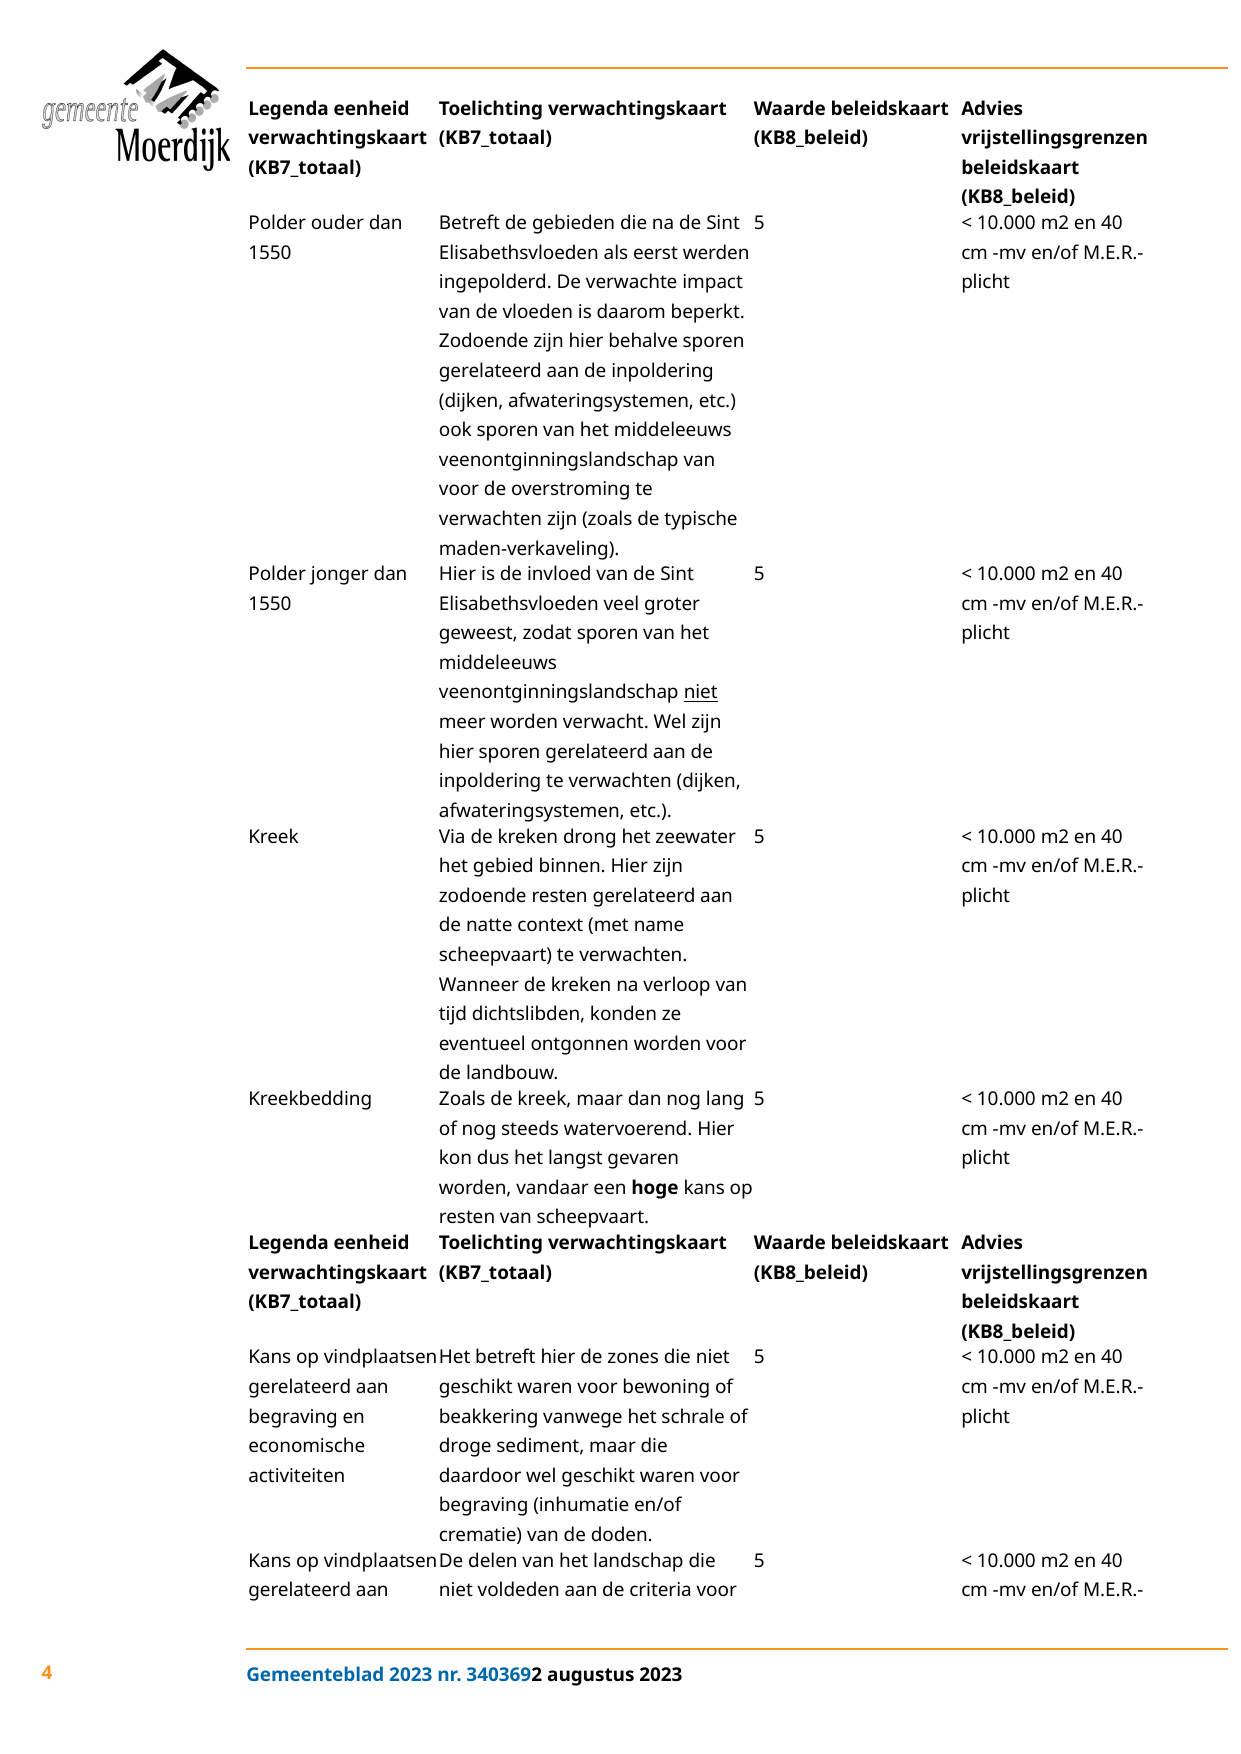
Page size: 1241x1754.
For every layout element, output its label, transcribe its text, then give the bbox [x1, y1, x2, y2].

table_cell Via de kreken drong het zeewater het gebied binnen. Hier zijn zodoende resten gerelateerd aan de natte context (met name scheepvaart) te verwachten. Wanneer de kreken na verloop van tijd dichtslibden, konden ze eventueel ontgonnen worden voor de landbouw. [439, 823, 754, 1085]
table_cell < 10.000 m2 en 40 cm -mv en/of M.E.R.- [961, 1547, 1152, 1602]
table_cell Legenda eenheid verwachtingskaart (KB7_totaal) [248, 95, 439, 209]
table_cell Toelichting verwachtingskaart (KB7_totaal) [439, 1229, 754, 1344]
picture [41, 47, 231, 172]
table_cell De delen van het landschap die niet voldeden aan de criteria voor [439, 1547, 754, 1602]
table_cell Kans op vindplaatsen gerelateerd aan [248, 1547, 439, 1602]
table_cell 5 [754, 1085, 961, 1229]
table_cell 5 [754, 823, 961, 1085]
table_cell < 10.000 m2 en 40 cm -mv en/of M.E.R.- plicht [961, 560, 1152, 823]
table_cell Betreft de gebieden die na de Sint Elisabethsvloeden als eerst werden ingepolderd. De verwachte impact van de vloeden is daarom beperkt. Zodoende zijn hier behalve sporen gerelateerd aan de inpoldering (dijken, afwateringsystemen, etc.) ook sporen van het middeleeuws veenontginningslandschap van voor de overstroming te verwachten zijn (zoals de typische maden-verkaveling). [439, 209, 754, 560]
table_cell Waarde beleidskaart (KB8_beleid) [754, 95, 961, 209]
table_cell 5 [754, 209, 961, 560]
table_cell Polder ouder dan 1550 [248, 209, 439, 560]
table_cell 5 [754, 560, 961, 823]
table_cell Toelichting verwachtingskaart (KB7_totaal) [439, 95, 754, 209]
table_cell Legenda eenheid verwachtingskaart (KB7_totaal) [248, 1229, 439, 1344]
table_cell Kreek [248, 823, 439, 1085]
table_cell 5 [754, 1547, 961, 1602]
table_cell Kans op vindplaatsen gerelateerd aan begraving en economische activiteiten [248, 1344, 439, 1547]
table_cell < 10.000 m2 en 40 cm -mv en/of M.E.R.- plicht [961, 1344, 1152, 1547]
table_cell Het betreft hier de zones die niet geschikt waren voor bewoning of beakkering vanwege het schrale of droge sediment, maar die daardoor wel geschikt waren voor begraving (inhumatie en/of crematie) van de doden. [439, 1344, 754, 1547]
table_cell < 10.000 m2 en 40 cm -mv en/of M.E.R.- plicht [961, 209, 1152, 560]
table_cell < 10.000 m2 en 40 cm -mv en/of M.E.R.- plicht [961, 1085, 1152, 1229]
table_cell Hier is de invloed van de Sint Elisabethsvloeden veel groter geweest, zodat sporen van het middeleeuws veenontginningslandschap niet meer worden verwacht. Wel zijn hier sporen gerelateerd aan de inpoldering te verwachten (dijken, afwateringsystemen, etc.). [439, 560, 754, 823]
table_cell Waarde beleidskaart (KB8_beleid) [754, 1229, 961, 1344]
table_cell Advies vrijstellingsgrenzen beleidskaart (KB8_beleid) [961, 1229, 1152, 1344]
table_cell Polder jonger dan 1550 [248, 560, 439, 823]
table_cell Advies vrijstellingsgrenzen beleidskaart (KB8_beleid) [961, 95, 1152, 209]
table_cell 5 [754, 1344, 961, 1547]
table_cell < 10.000 m2 en 40 cm -mv en/of M.E.R.- plicht [961, 823, 1152, 1085]
table_cell Zoals de kreek, maar dan nog lang of nog steeds watervoerend. Hier kon dus het langst gevaren worden, vandaar een hoge kans op resten van scheepvaart. [439, 1085, 754, 1229]
table_cell Kreekbedding [248, 1085, 439, 1229]
